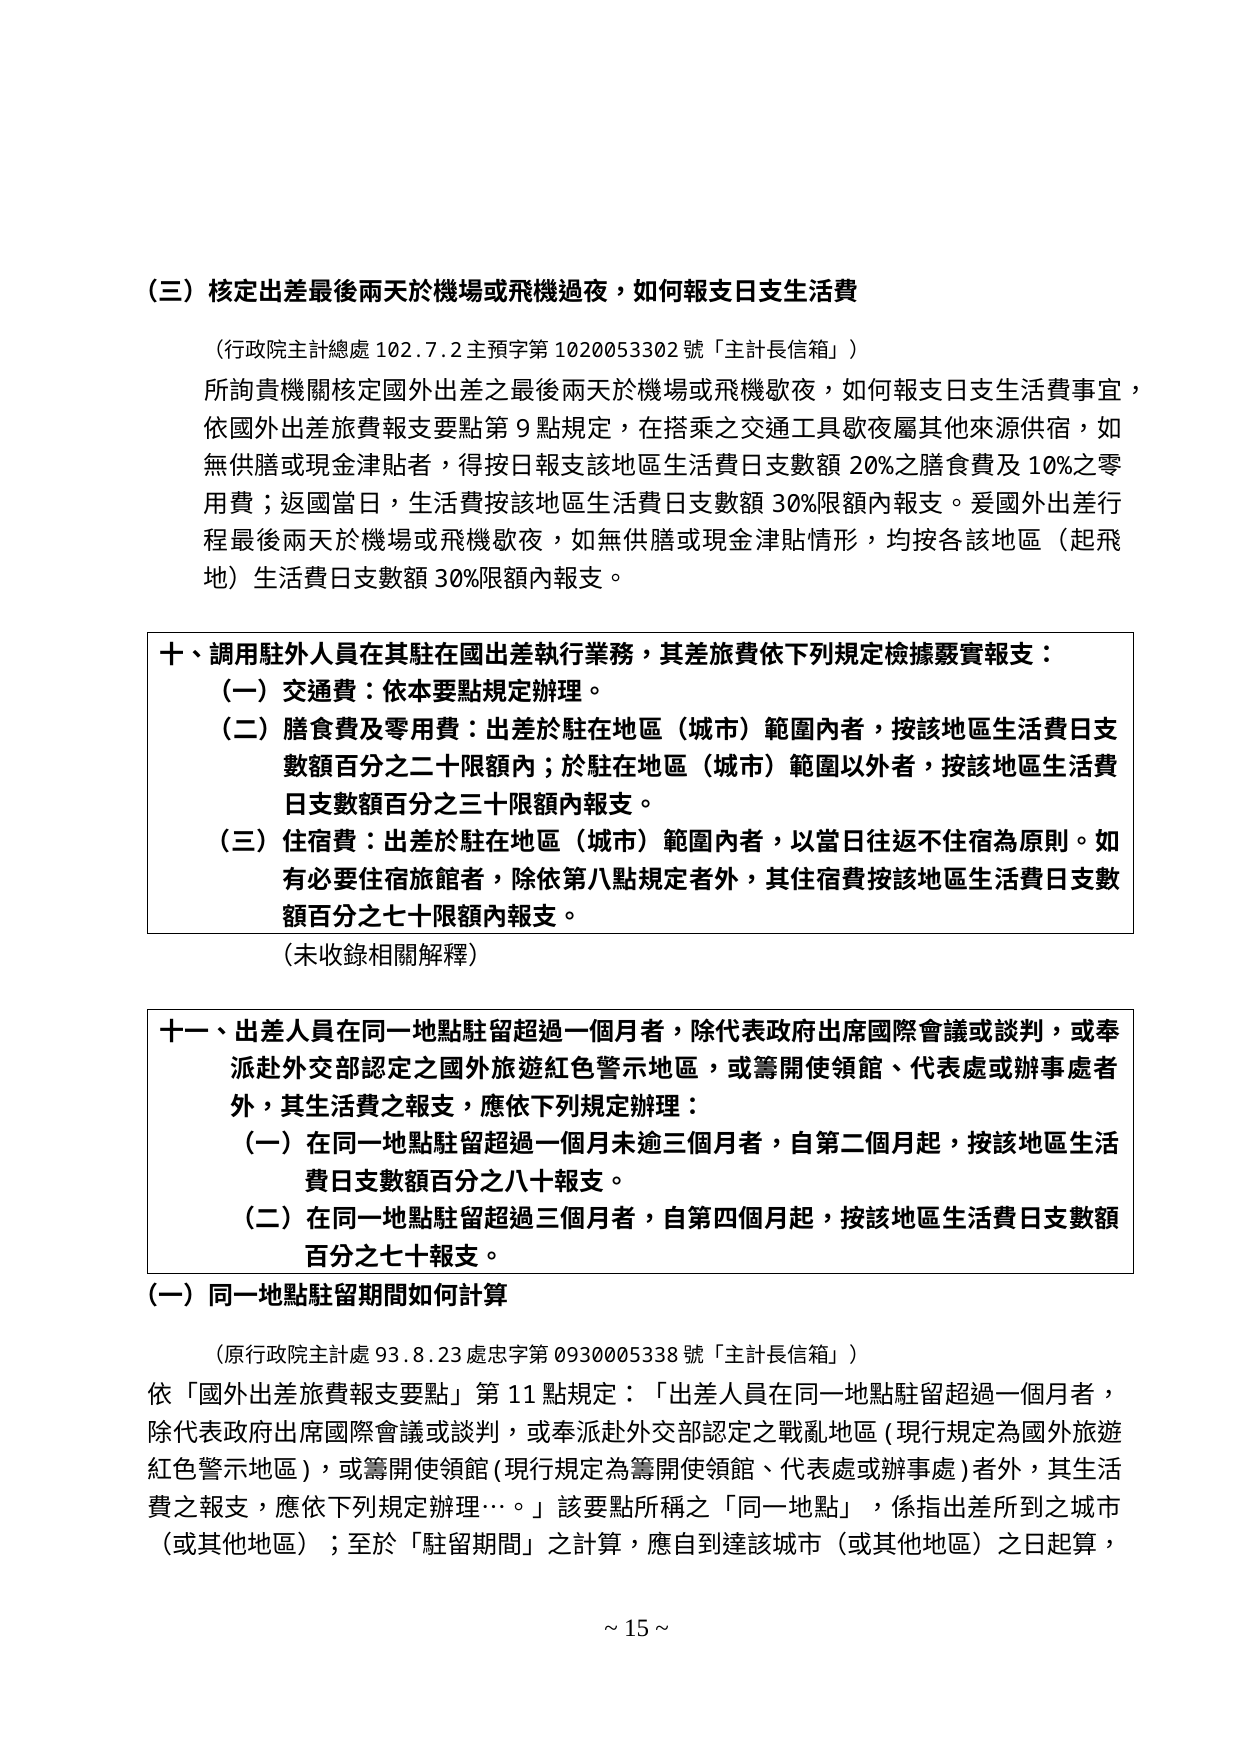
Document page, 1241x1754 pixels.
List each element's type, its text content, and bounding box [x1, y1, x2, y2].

text 所詢貴機關核定國外出差之最後兩天於機場或飛機歇夜，如何報支日支生活費事宜，依國外出差旅費報支要點第9點規定，在搭乘之交通工具歇夜屬其他來源供宿，如無供膳或現金津貼者，得按日報支該地區生活費日支數額20%之膳食費及10%之零用費；返國當日，生活費按該地區生活費日支數額30%限額內報支。爰國外出差行程最後兩天於機場或飛機歇夜，如無供膳或現金津貼情形，均按各該地區（起飛地）生活費日支數額30%限額內報支。 [204, 370, 1123, 595]
text （一）同一地點駐留期間如何計算 [133, 1274, 1123, 1311]
table_header 十一、出差人員在同一地點駐留超過一個月者，除代表政府出席國際會議或談判，或奉派赴外交部認定之國外旅遊紅色警示地區，或籌開使領館、代表處或辦事處者外，其生活費之報支，應依下列規定辦理： （一）在同一地點駐留超過一個月未逾三個月者，自第二個月起，按該地區生活費日支數額百分之八十報支。 （二）在同一地點駐留超過三個月者，自第四個月起，按該地區生活費日支數額百分之七十報支。 [148, 1010, 1133, 1273]
text （三）核定出差最後兩天於機場或飛機過夜，如何報支日支生活費 [133, 270, 1123, 307]
text （未收錄相關解釋） [268, 934, 1123, 972]
text （原行政院主計處93.8.23處忠字第0930005338號「主計長信箱」） [204, 1311, 1123, 1374]
table_header 十、調用駐外人員在其駐在國出差執行業務，其差旅費依下列規定檢據覈實報支： （一）交通費：依本要點規定辦理。 （二）膳食費及零用費：出差於駐在地區（城市）範圍內者，按該地區生活費日支數額百分之二十限額內；於駐在地區（城市）範圍以外者，按該地區生活費日支數額百分之三十限額內報支。 （三）住宿費：出差於駐在地區（城市）範圍內者，以當日往返不住宿為原則。如有必要住宿旅館者，除依第八點規定者外，其住宿費按該地區生活費日支數額百分之七十限額內報支。 [148, 633, 1133, 933]
text 依「國外出差旅費報支要點」第11點規定：「出差人員在同一地點駐留超過一個月者，除代表政府出席國際會議或談判，或奉派赴外交部認定之戰亂地區(現行規定為國外旅遊紅色警示地區)，或籌開使領館(現行規定為籌開使領館、代表處或辦事處)者外，其生活費之報支，應依下列規定辦理…。」該要點所稱之「同一地點」，係指出差所到之城市（或其他地區）；至於「駐留期間」之計算，應自到達該城市（或其他地區）之日起算， [148, 1374, 1123, 1561]
text （行政院主計總處102.7.2主預字第1020053302號「主計長信箱」） [204, 307, 1123, 370]
